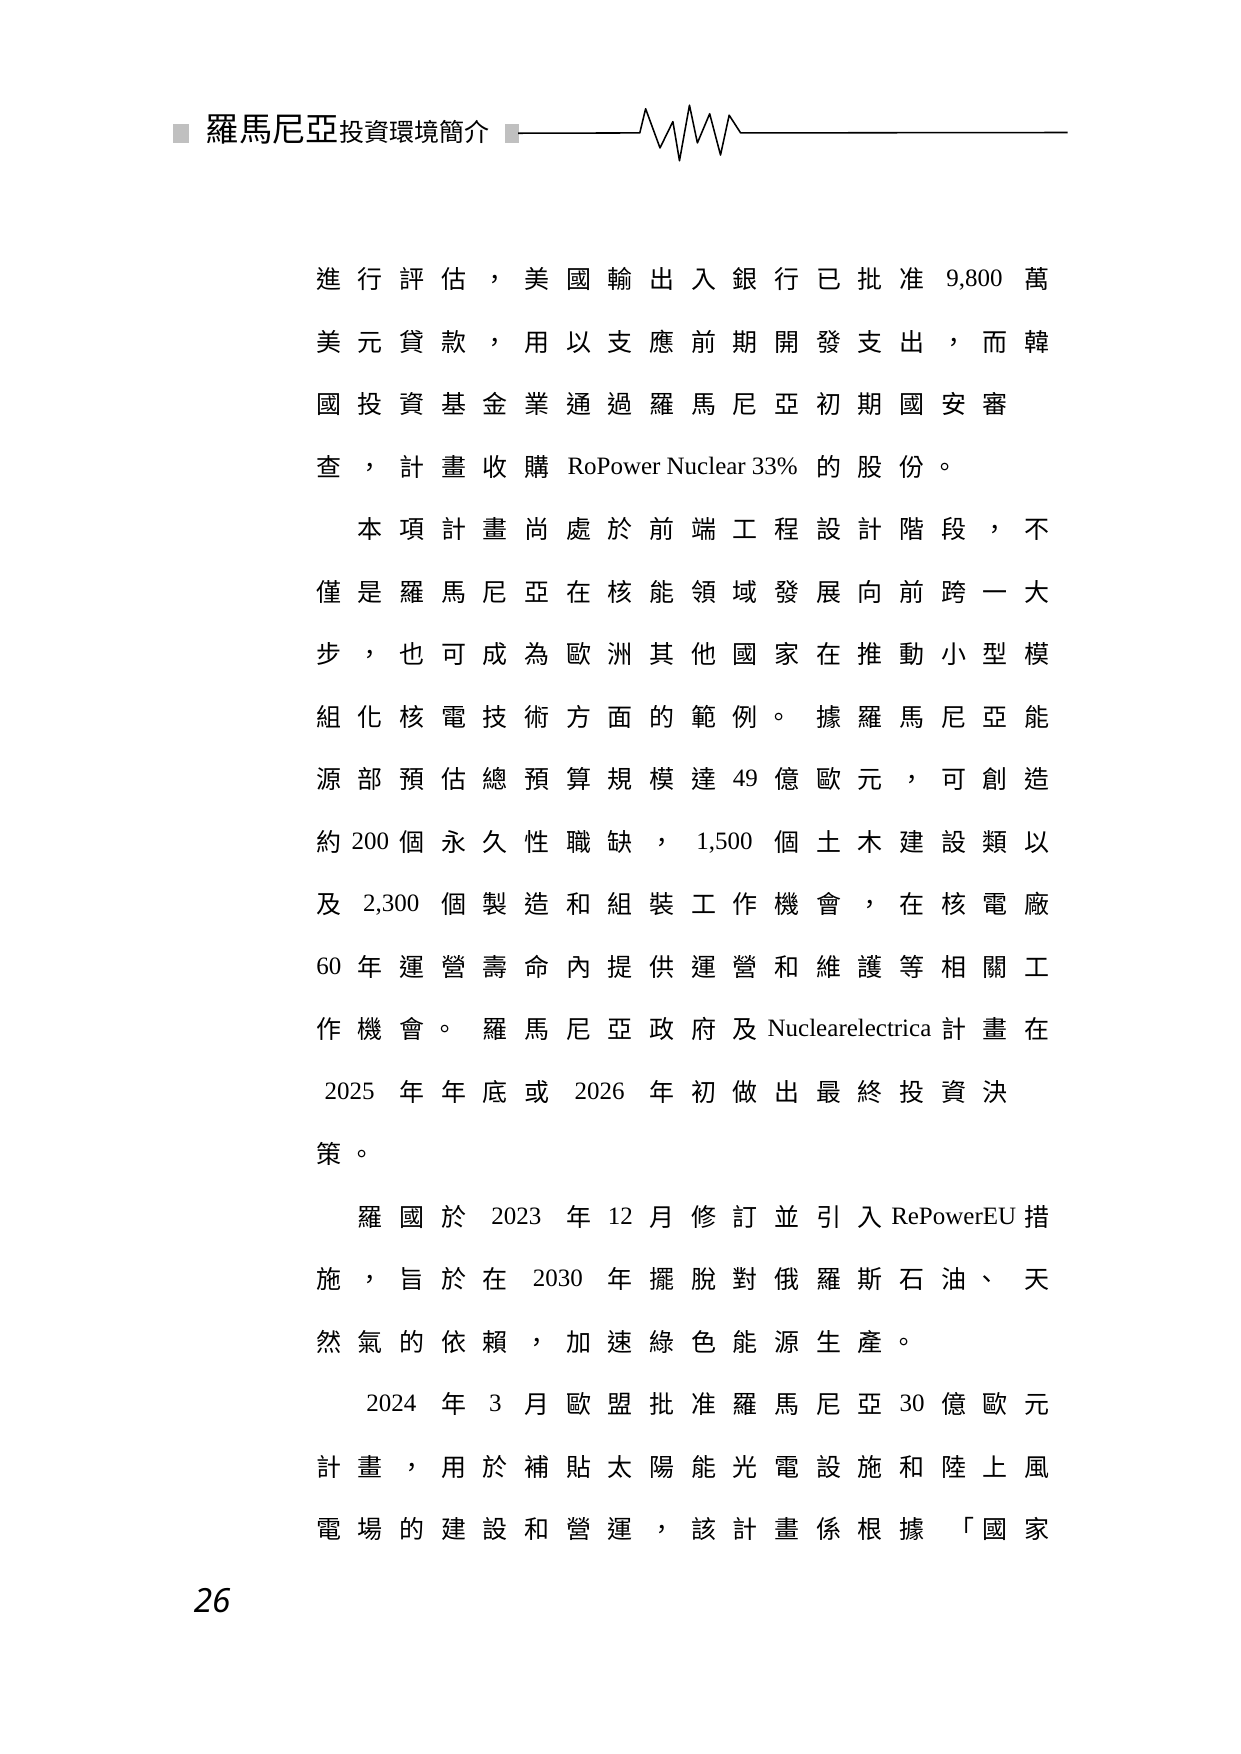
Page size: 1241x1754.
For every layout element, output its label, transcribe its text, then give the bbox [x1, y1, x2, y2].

text 進行評估，美國輸出入銀行已批准9,800萬美元貸款，用以支應前期開發支出，而韓國投資基金業通過羅馬尼亞初期國安審查，計畫收購RoPower Nuclear 33%的股份。 [281, 236, 1058, 486]
text 羅國於2023年12月修訂並引入RePowerEU措施，旨於在2030年擺脫對俄羅斯石油、天然氣的依賴，加速綠色能源生產。 [281, 1174, 1058, 1361]
text 2024年3月歐盟批准羅馬尼亞30億歐元計畫，用於補貼太陽能光電設施和陸上風電場的建設和營運，該計畫係根據「國家 [281, 1361, 1058, 1549]
text 本項計畫尚處於前端工程設計階段，不僅是羅馬尼亞在核能領域發展向前跨一大步，也可成為歐洲其他國家在推動小型模組化核電技術方面的範例。據羅馬尼亞能源部預估總預算規模達49億歐元，可創造約200個永久性職缺，1,500個土木建設類以及2,300個製造和組裝工作機會，在核電廠60年運營壽命內提供運營和維護等相關工作機會。羅馬尼亞政府及Nuclearelectrica計畫在2025年年底或2026年初做出最終投資決策。 [281, 486, 1058, 1174]
